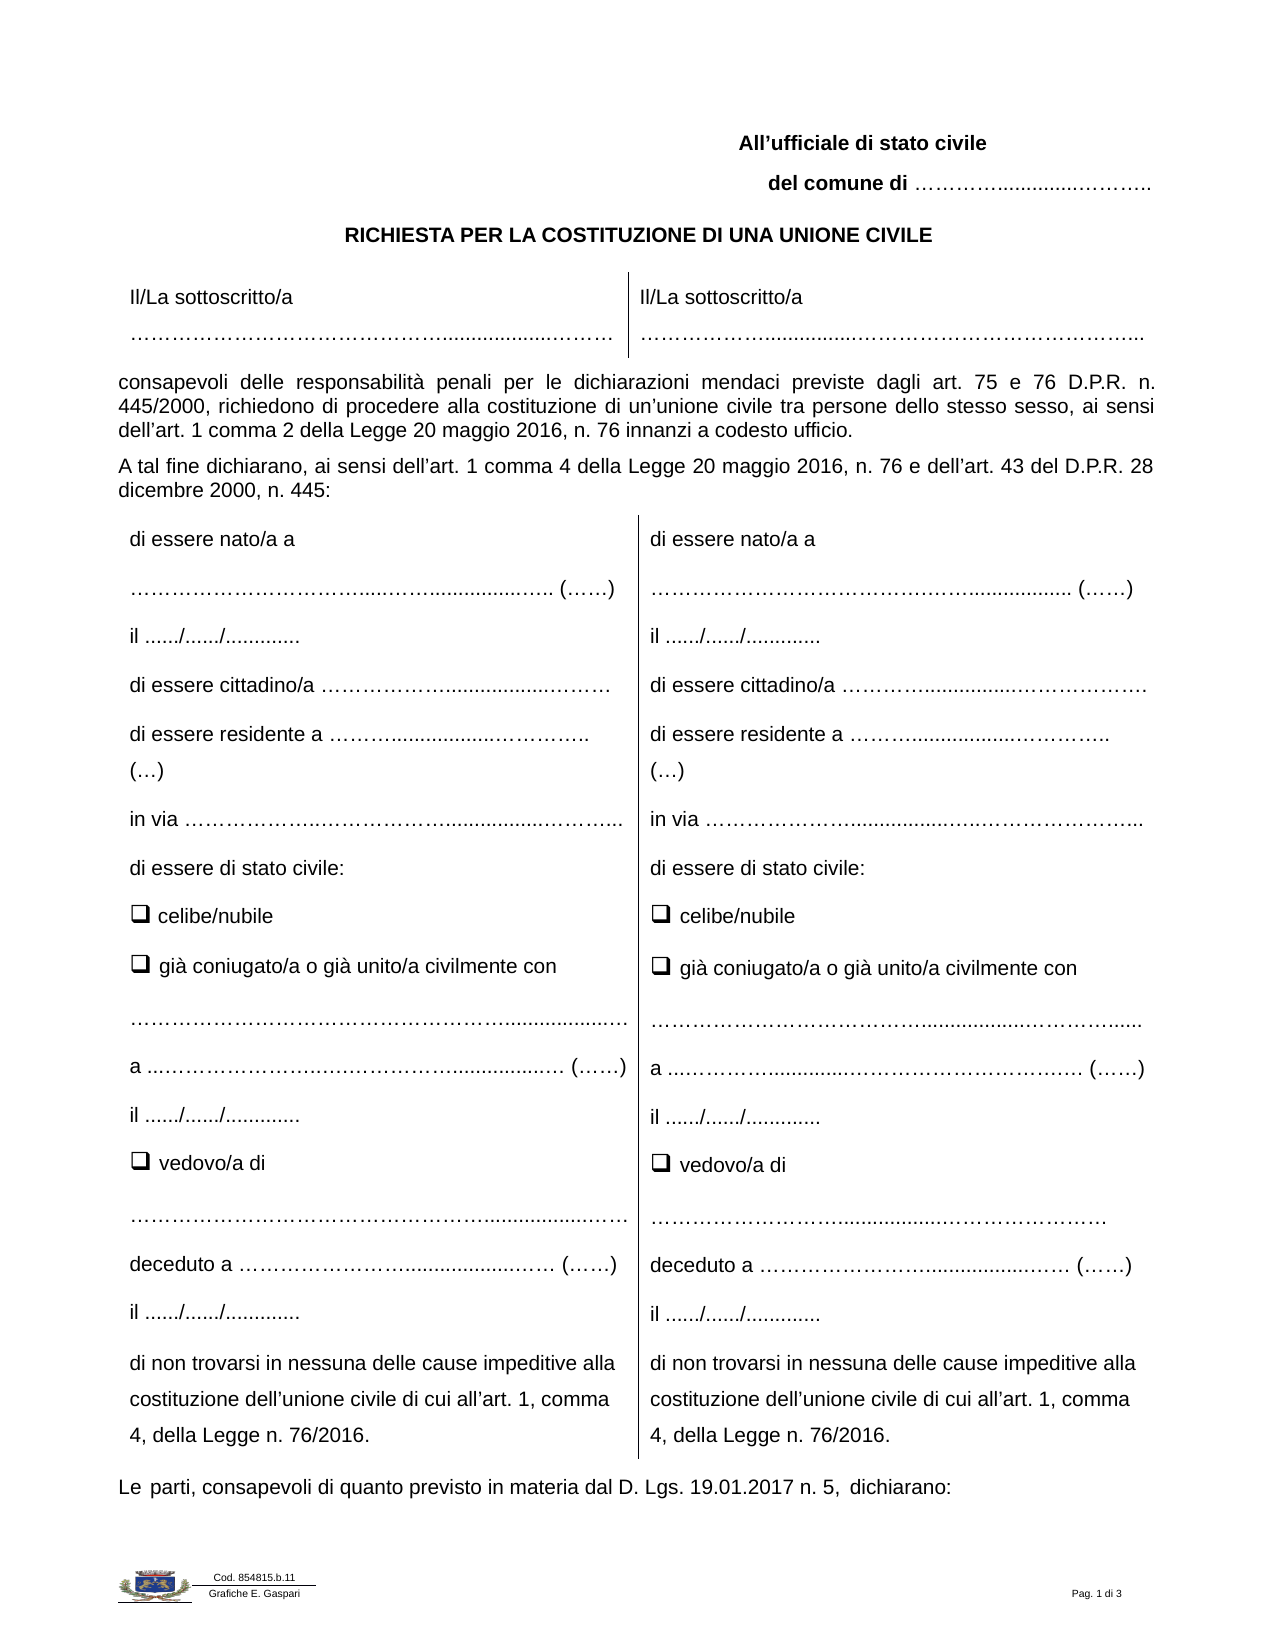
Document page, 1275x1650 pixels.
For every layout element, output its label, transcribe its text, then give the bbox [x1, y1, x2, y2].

table_header Il/La sottoscritto/a ………………................…………………………………... [629, 272, 1157, 357]
table_cell di essere di stato civile:  celibe/nubile  già coniugato/a o già unito/a civilmente con ………………………………………………..................… a ...…………………..….……………................… (……) il ....../....../.............  vedovo/a di ……………………………………………..................…… deceduto a ……………………...................…… (……) il ....../....../............. [118, 843, 638, 1338]
table_cell di essere cittadino/a ………………..................……… [118, 661, 638, 709]
text A tal fine dichiarano, ai sensi dell’art. 1 comma 4 della Legge 20 maggio 2016, n. 76 e dell’art. 43 del D.P.R. 28 dicembre 2000, n. 445: [118, 454, 1157, 502]
text consapevoli delle responsabilità penali per le dichiarazioni mendaci previste dagli art. 75 e 76 D.P.R. n. 445/2000, richiedono di procedere alla costituzione di un’unione civile tra persone dello stesso sesso, ai sensi dell’art. 1 comma 2 della Legge 20 maggio 2016, n. 76 innanzi a codesto ufficio. [118, 370, 1157, 442]
table_cell di essere residente a ………..................………….. (…) in via ………………….................…..…………………... [639, 710, 1157, 843]
subtitle All’ufficiale di stato civile [738, 131, 1149, 154]
table_header Il/La sottoscritto/a ………………………………………...................……… [118, 272, 628, 357]
table_cell di non trovarsi in nessuna delle cause impeditive alla costituzione dell’unione civile di cui all’art. 1, comma 4, della Legge n. 76/2016. [639, 1338, 1157, 1459]
table_header di essere nato/a a …………………………….....……................….. (……) il ....../....../............. [118, 515, 638, 661]
table_cell di essere cittadino/a …………................………………. [639, 661, 1157, 709]
text Le parti, consapevoli di quanto previsto in materia dal D. Lgs. 19.01.2017 n. 5, dichiarano: [118, 1471, 1152, 1501]
subtitle RICHIESTA PER LA COSTITUZIONE DI UNA UNIONE CIVILE [118, 223, 1159, 247]
table_cell di essere residente a ………..................………….. (…) in via ………………..……………….................………... [118, 710, 638, 843]
table_cell di non trovarsi in nessuna delle cause impeditive alla costituzione dell’unione civile di cui all’art. 1, comma 4, della Legge n. 76/2016. [118, 1338, 638, 1459]
picture [118, 1570, 192, 1602]
text del comune di …………..............……….. [768, 171, 1157, 194]
table_header di essere nato/a a ………………………………….…….................. (……) il ....../....../............. [639, 515, 1157, 661]
table_cell di essere di stato civile:  celibe/nubile  già coniugato/a o già unito/a civilmente con …………………………………..................…………...... a ...…………..............………………………….… (……) il ....../....../.............  vedovo/a di ………………………..................…………………… deceduto a ……………………..................…… (……) il ....../....../............. [639, 843, 1157, 1338]
